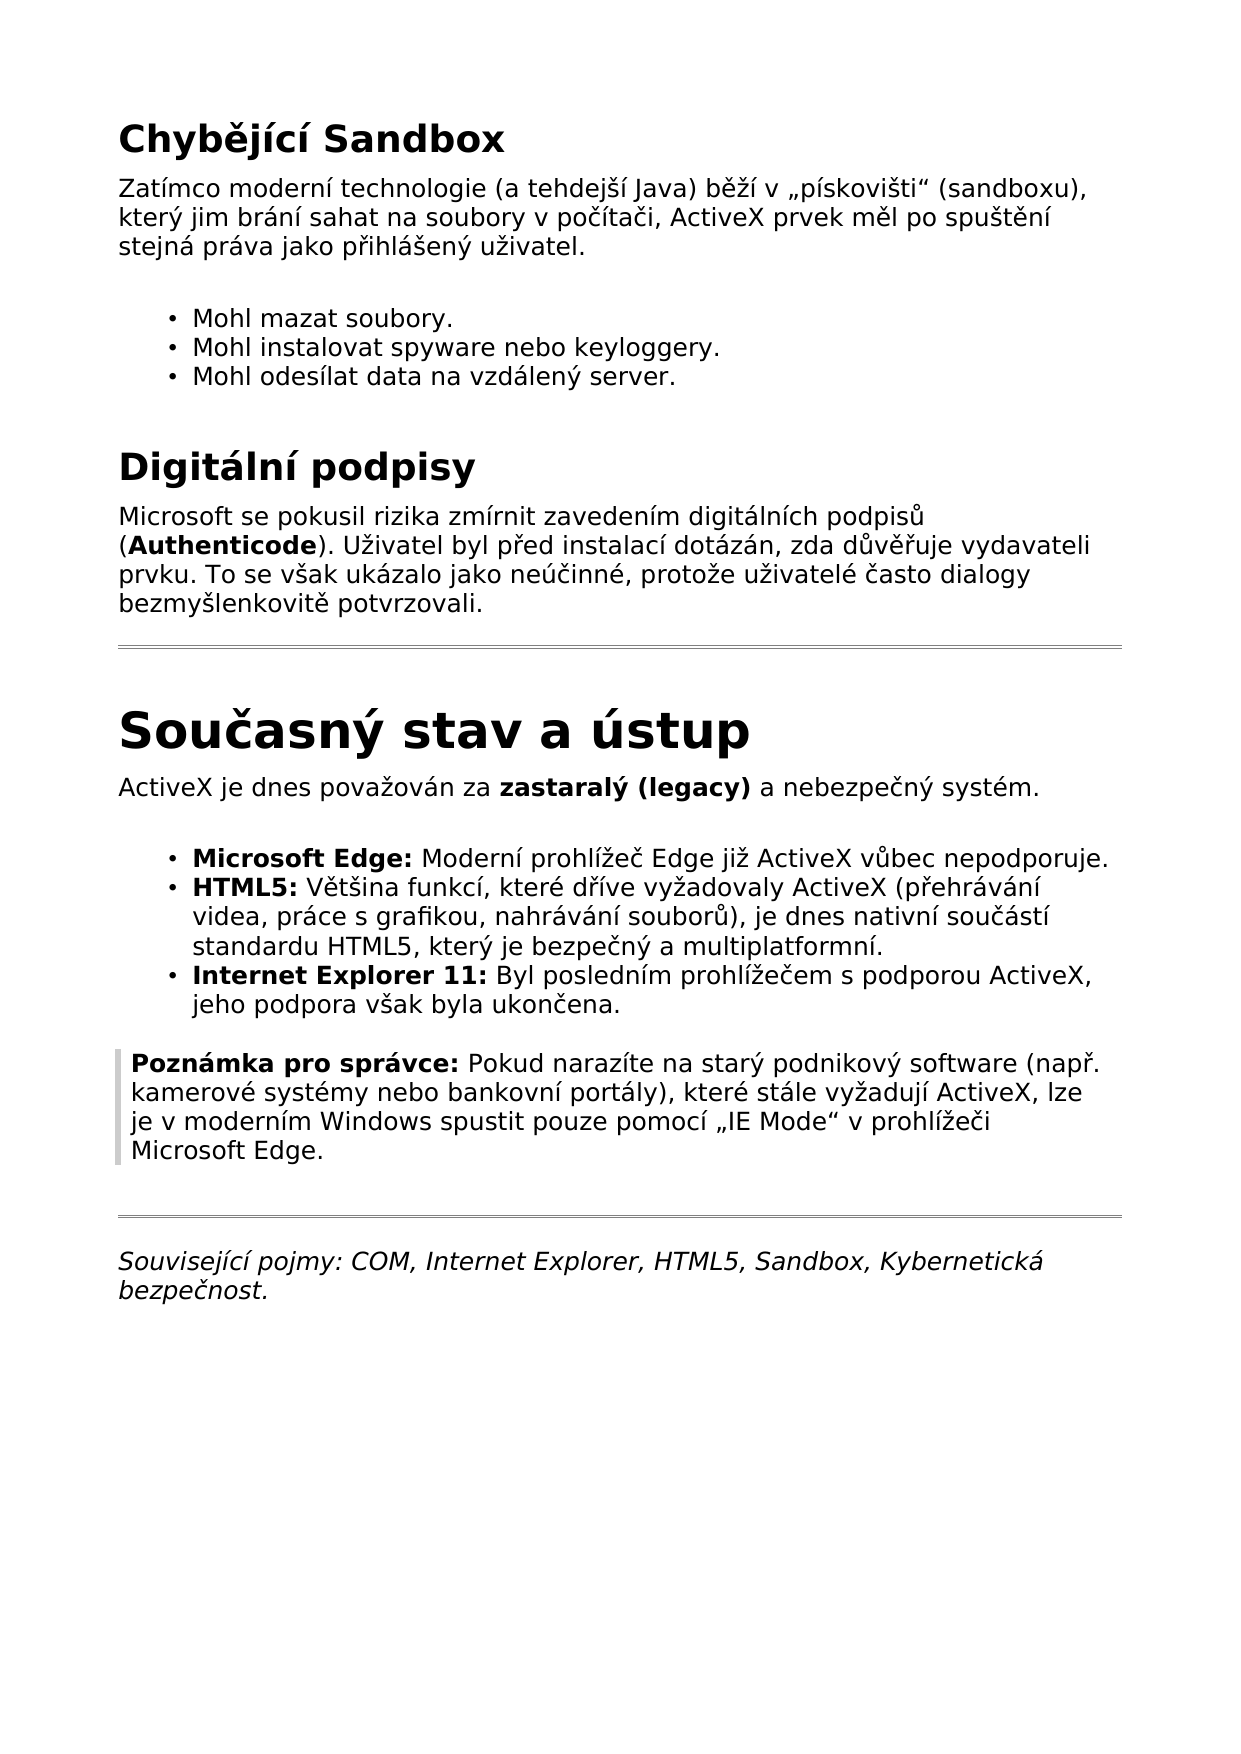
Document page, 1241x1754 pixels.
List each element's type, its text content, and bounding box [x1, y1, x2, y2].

list Mohl odesílat data na vzdálený server. [177, 362, 1122, 391]
table_header Poznámka pro správce: Pokud narazíte na starý podnikový software (např. kamerové systémy nebo bankovní portály), které stále vyžadují ActiveX, lze je v moderním Windows spustit pouze pomocí „IE Mode“ v prohlížeči Microsoft Edge. [121, 1049, 1122, 1165]
subtitle Digitální podpisy [118, 446, 1122, 489]
list Internet Explorer 11: Byl posledním prohlížečem s podporou ActiveX, jeho podpora však byla ukončena. [177, 961, 1122, 1019]
subtitle Chybějící Sandbox [118, 118, 1122, 162]
subtitle Současný stav a ústup [118, 702, 1122, 761]
text Microsoft se pokusil rizika zmírnit zavedením digitálních podpisů (Authenticode). Uživatel byl před instalací dotázán, zda důvěřuje vydavateli prvku. To se však ukázalo jako neúčinné, protože uživatelé často dialogy bezmyšlenkovitě potvrzovali. [118, 502, 1122, 618]
list Mohl mazat soubory. [177, 304, 1122, 333]
list Microsoft Edge: Moderní prohlížeč Edge již ActiveX vůbec nepodporuje. [177, 844, 1122, 873]
text ActiveX je dnes považován za zastaralý (legacy) a nebezpečný systém. [118, 773, 1122, 802]
list HTML5: Většina funkcí, které dříve vyžadovaly ActiveX (přehrávání videa, práce s grafikou, nahrávání souborů), je dnes nativní součástí standardu HTML5, který je bezpečný a multiplatformní. [177, 873, 1122, 961]
text Související pojmy: COM, Internet Explorer, HTML5, Sandbox, Kybernetická bezpečnost. [118, 1247, 1122, 1305]
text Zatímco moderní technologie (a tehdejší Java) běží v „pískovišti“ (sandboxu), který jim brání sahat na soubory v počítači, ActiveX prvek měl po spuštění stejná práva jako přihlášený uživatel. [118, 174, 1122, 262]
list Mohl instalovat spyware nebo keyloggery. [177, 333, 1122, 362]
